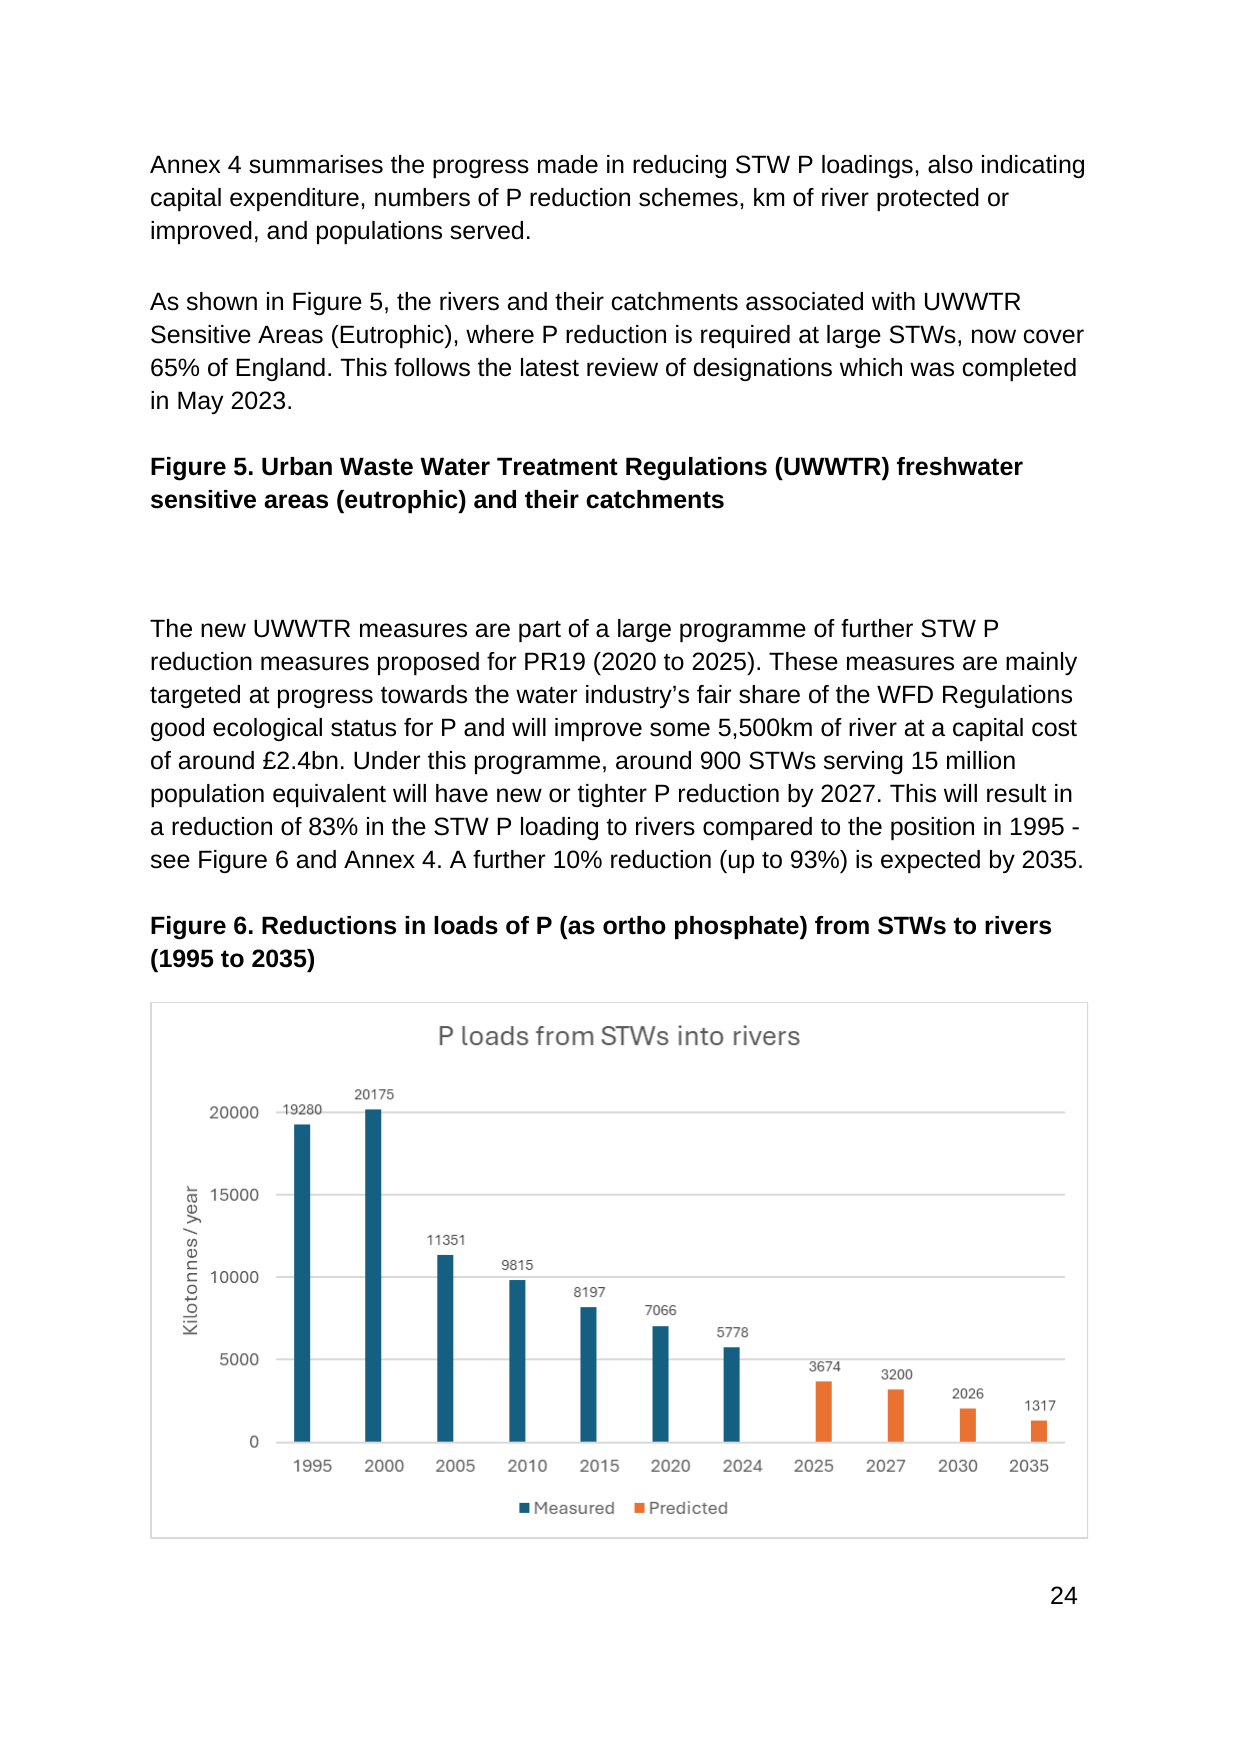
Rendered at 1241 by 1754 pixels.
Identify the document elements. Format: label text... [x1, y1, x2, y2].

subtitle Figure 5. Urban Waste Water Treatment Regulations (UWWTR) freshwater sensitive areas (eutrophic) and their catchments [150, 452, 1090, 514]
subtitle Figure 6. Reductions in loads of P (as ortho phosphate) from STWs to rivers (1995 to 2035) [150, 911, 1090, 973]
text The new UWWTR measures are part of a large programme of further STW P reduction measures proposed for PR19 (2020 to 2025). These measures are mainly targeted at progress towards the water industry’s fair share of the WFD Regulations good ecological status for P and will improve some 5,500km of river at a capital cost of around £2.4bn. Under this programme, around 900 STWs serving 15 million population equivalent will have new or tighter P reduction by 2027. This will result in a reduction of 83% in the STW P loading to rivers compared to the position in 1995 - see Figure 6 and Annex 4. A further 10% reduction (up to 93%) is expected by 2035. [150, 613, 1090, 873]
text As shown in Figure 5, the rivers and their catchments associated with UWWTR Sensitive Areas (Eutrophic), where P reduction is required at large STWs, now cover 65% of England. This follows the latest review of designations which was completed in May 2023. [150, 287, 1090, 414]
text Annex 4 summarises the progress made in reducing STW P loadings, also indicating capital expenditure, numbers of P reduction schemes, km of river protected or improved, and populations served. [150, 150, 1090, 245]
